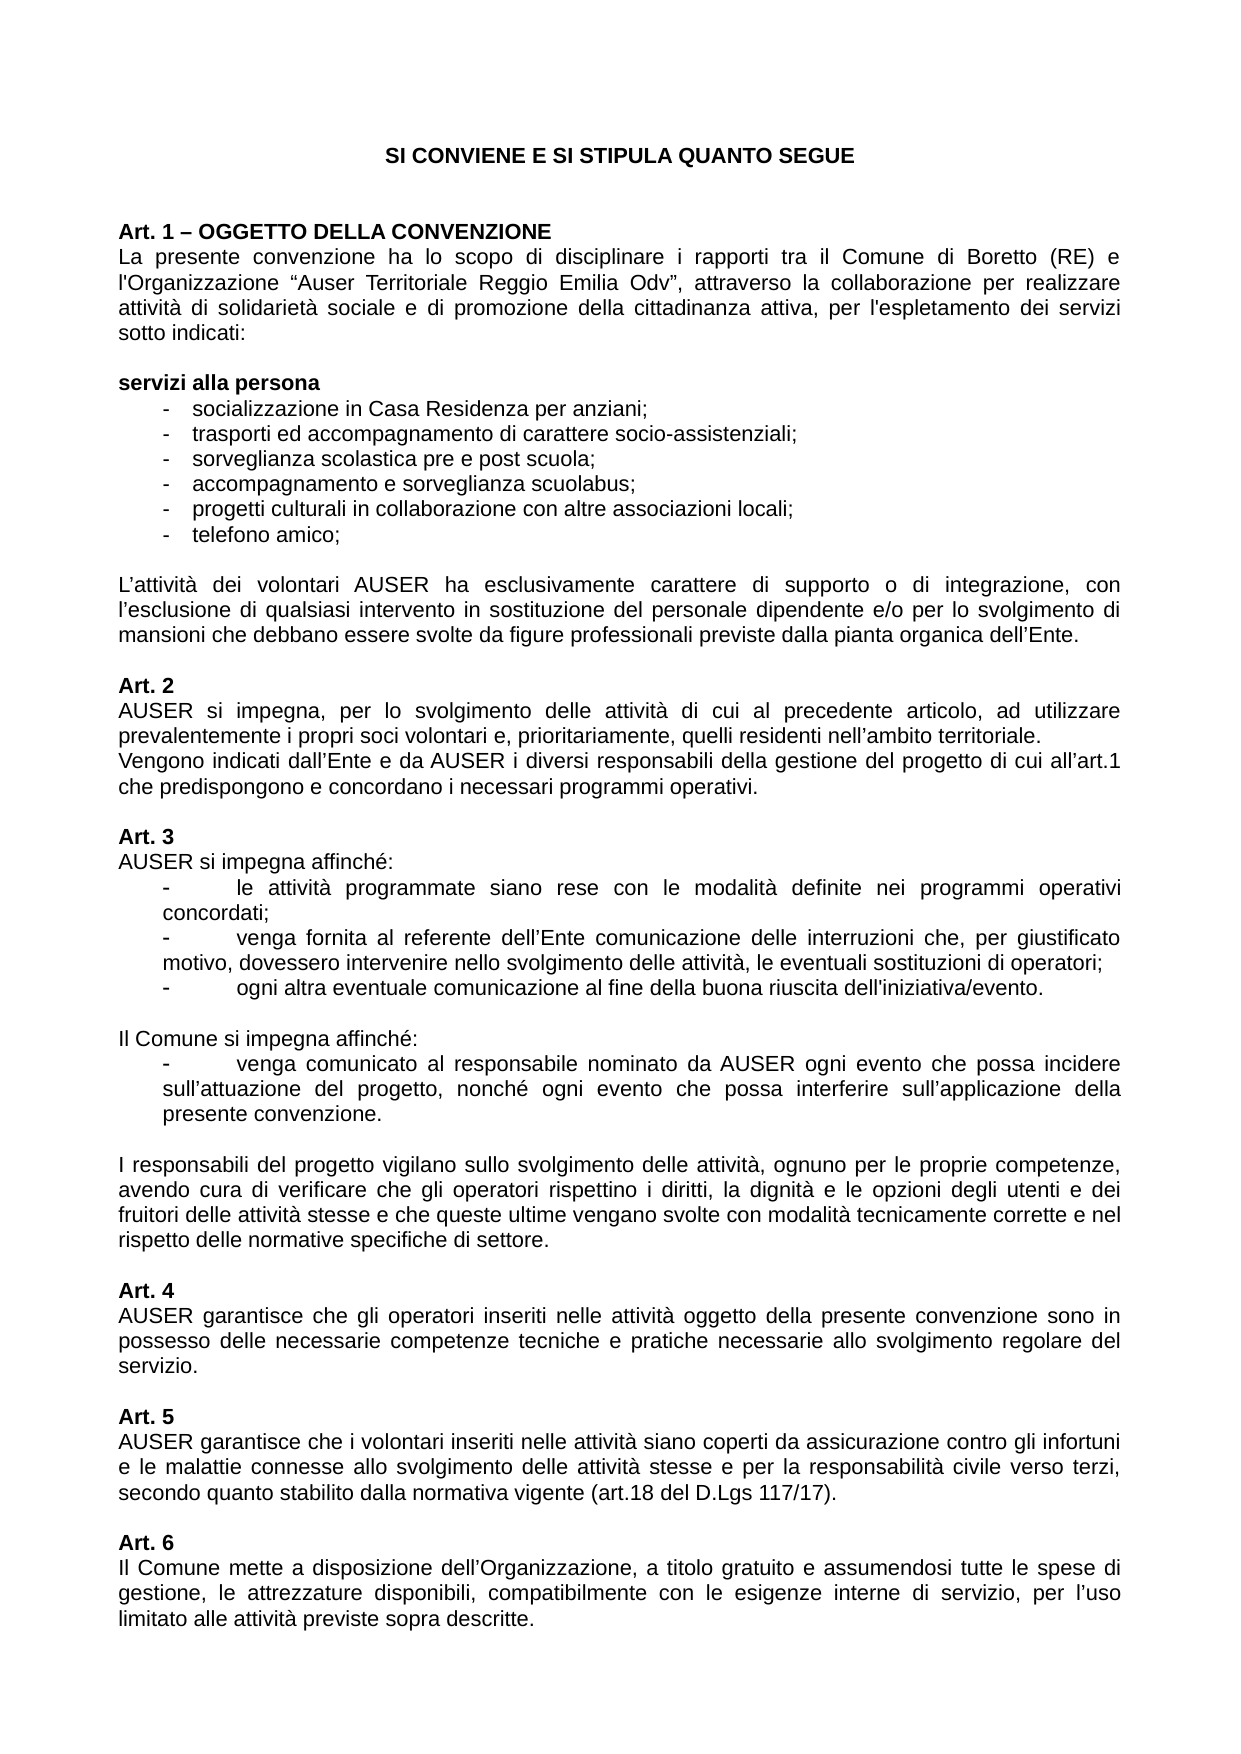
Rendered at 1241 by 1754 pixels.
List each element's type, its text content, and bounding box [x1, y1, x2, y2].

text - trasporti ed accompagnamento di carattere socio-assistenziali; [118, 421, 1122, 446]
text AUSER garantisce che i volontari inseriti nelle attività siano coperti da assicurazione contro gli infortuni e le malattie connesse allo svolgimento delle attività stesse e per la responsabilità civile verso terzi, secondo quanto stabilito dalla normativa vigente (art.18 del D.Lgs 117/17). [118, 1429, 1122, 1504]
text La presente convenzione ha lo scopo di disciplinare i rapporti tra il Comune di Boretto (RE) e l'Organizzazione “Auser Territoriale Reggio Emilia Odv”, attraverso la collaborazione per realizzare attività di solidarietà sociale e di promozione della cittadinanza attiva, per l'espletamento dei servizi sotto indicati: [118, 244, 1122, 345]
text - accompagnamento e sorveglianza scuolabus; [118, 471, 1122, 496]
text - socializzazione in Casa Residenza per anziani; [118, 395, 1122, 421]
text AUSER si impegna, per lo svolgimento delle attività di cui al precedente articolo, ad utilizzare prevalentemente i propri soci volontari e, prioritariamente, quelli residenti nell’ambito territoriale. [118, 698, 1122, 748]
text Il Comune mette a disposizione dell’Organizzazione, a titolo gratuito e assumendosi tutte le spese di gestione, le attrezzature disponibili, compatibilmente con le esigenze interne di servizio, per l’uso limitato alle attività previste sopra descritte. [118, 1555, 1122, 1631]
text - progetti culturali in collaborazione con altre associazioni locali; [118, 496, 1122, 521]
text Art. 3 [118, 824, 1122, 849]
text Art. 5 [118, 1404, 1122, 1429]
text L’attività dei volontari AUSER ha esclusivamente carattere di supporto o di integrazione, con l’esclusione di qualsiasi intervento in sostituzione del personale dipendente e/o per lo svolgimento di mansioni che debbano essere svolte da figure professionali previste dalla pianta organica dell’Ente. [118, 572, 1122, 647]
text Vengono indicati dall’Ente e da AUSER i diversi responsabili della gestione del progetto di cui all’art.1 che predispongono e concordano i necessari programmi operativi. [118, 748, 1122, 799]
text I responsabili del progetto vigilano sullo svolgimento delle attività, ognuno per le proprie competenze, avendo cura di verificare che gli operatori rispettino i diritti, la dignità e le opzioni degli utenti e dei fruitori delle attività stesse e che queste ultime vengano svolte con modalità tecnicamente corrette e nel rispetto delle normative specifiche di settore. [118, 1152, 1122, 1252]
text Il Comune si impegna affinché: [118, 1026, 1122, 1051]
text Art. 2 [118, 673, 1122, 698]
text AUSER garantisce che gli operatori inseriti nelle attività oggetto della presente convenzione sono in possesso delle necessarie competenze tecniche e pratiche necessarie allo svolgimento regolare del servizio. [118, 1303, 1122, 1378]
text Art. 6 [118, 1530, 1122, 1555]
list venga fornita al referente dell’Ente comunicazione delle interruzioni che, per giustificato motivo, dovessero intervenire nello svolgimento delle attività, le eventuali sostituzioni di operatori; [162, 925, 1122, 975]
text Art. 1 – OGGETTO DELLA CONVENZIONE [118, 219, 1122, 244]
list le attività programmate siano rese con le modalità definite nei programmi operativi concordati; [162, 874, 1122, 925]
text SI CONVIENE E SI STIPULA QUANTO SEGUE [118, 143, 1122, 168]
list ogni altra eventuale comunicazione al fine della buona riuscita dell'iniziativa/evento. [162, 975, 1122, 1000]
text Art. 4 [118, 1278, 1122, 1303]
text AUSER si impegna affinché: [118, 849, 1122, 874]
text - sorveglianza scolastica pre e post scuola; [118, 446, 1122, 471]
text servizi alla persona [118, 370, 1122, 395]
text - telefono amico; [118, 521, 1122, 547]
list venga comunicato al responsabile nominato da AUSER ogni evento che possa incidere sull’attuazione del progetto, nonché ogni evento che possa interferire sull’applicazione della presente convenzione. [162, 1051, 1122, 1126]
